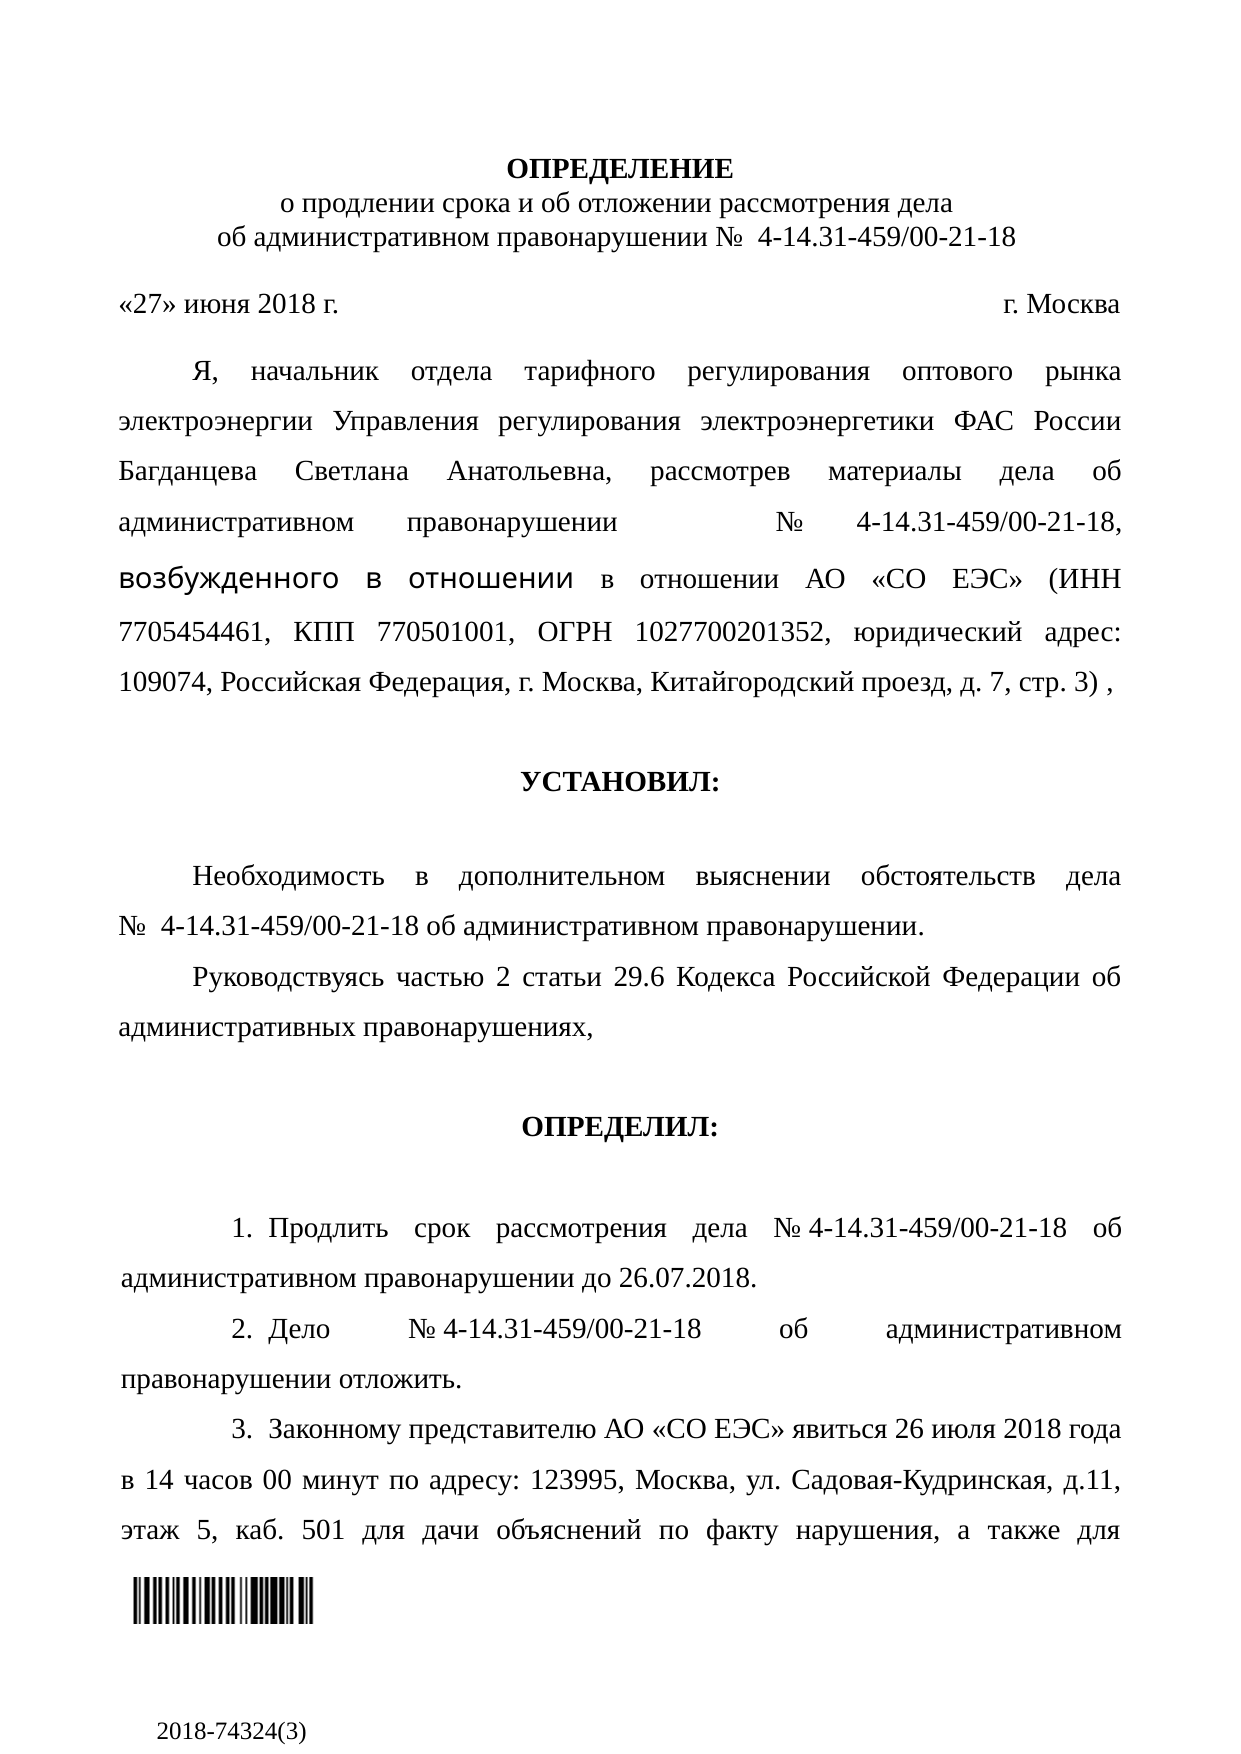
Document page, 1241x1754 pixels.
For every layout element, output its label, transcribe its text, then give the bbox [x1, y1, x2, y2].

text «27» июня 2018 г. г. Москва [118, 286, 1122, 319]
text Руководствуясь частью 2 статьи 29.6 Кодекса Российской Федерации об административных правонарушениях, [118, 959, 1122, 1042]
list Дело № 4-14.31-459/00-21-18 об административном правонарушении отложить. [121, 1311, 1122, 1395]
text УСТАНОВИЛ: [118, 764, 1122, 798]
text Я, начальник отдела тарифного регулирования оптового рынка электроэнергии Управления регулирования электроэнергетики ФАС России Багданцева Светлана Анатольевна, рассмотрев материалы дела об административном правонарушении № 4-14.31-459/00-21-18, возбужденного в отношении в отношении АО «СО ЕЭС» (ИНН 7705454461, КПП 770501001, ОГРН 1027700201352, юридический адрес: 109074, Российская Федерация, г. Москва, Китайгородский проезд, д. 7, стр. 3) , [118, 353, 1122, 697]
text ОПРЕДЕЛЕНИЕ [118, 152, 1122, 185]
list Продлить срок рассмотрения дела № 4-14.31-459/00-21-18 об административном правонарушении до 26.07.2018. [121, 1210, 1122, 1294]
text об административном правонарушении № 4-14.31-459/00-21-18 [118, 219, 1122, 252]
text Необходимость в дополнительном выяснении обстоятельств дела № 4-14.31-459/00-21-18 об административном правонарушении. [118, 858, 1122, 942]
picture [118, 1577, 331, 1624]
text о продлении срока и об отложении рассмотрения дела [118, 185, 1122, 219]
list Законному представителю АО «СО ЕЭС» явиться 26 июля 2018 года в 14 часов 00 минут по адресу: 123995, Москва, ул. Садовая-Кудринская, д.11, этаж 5, каб. 501 для дачи объяснений по факту нарушения, а также для [121, 1411, 1122, 1546]
text ОПРЕДЕЛИЛ: [118, 1109, 1122, 1143]
